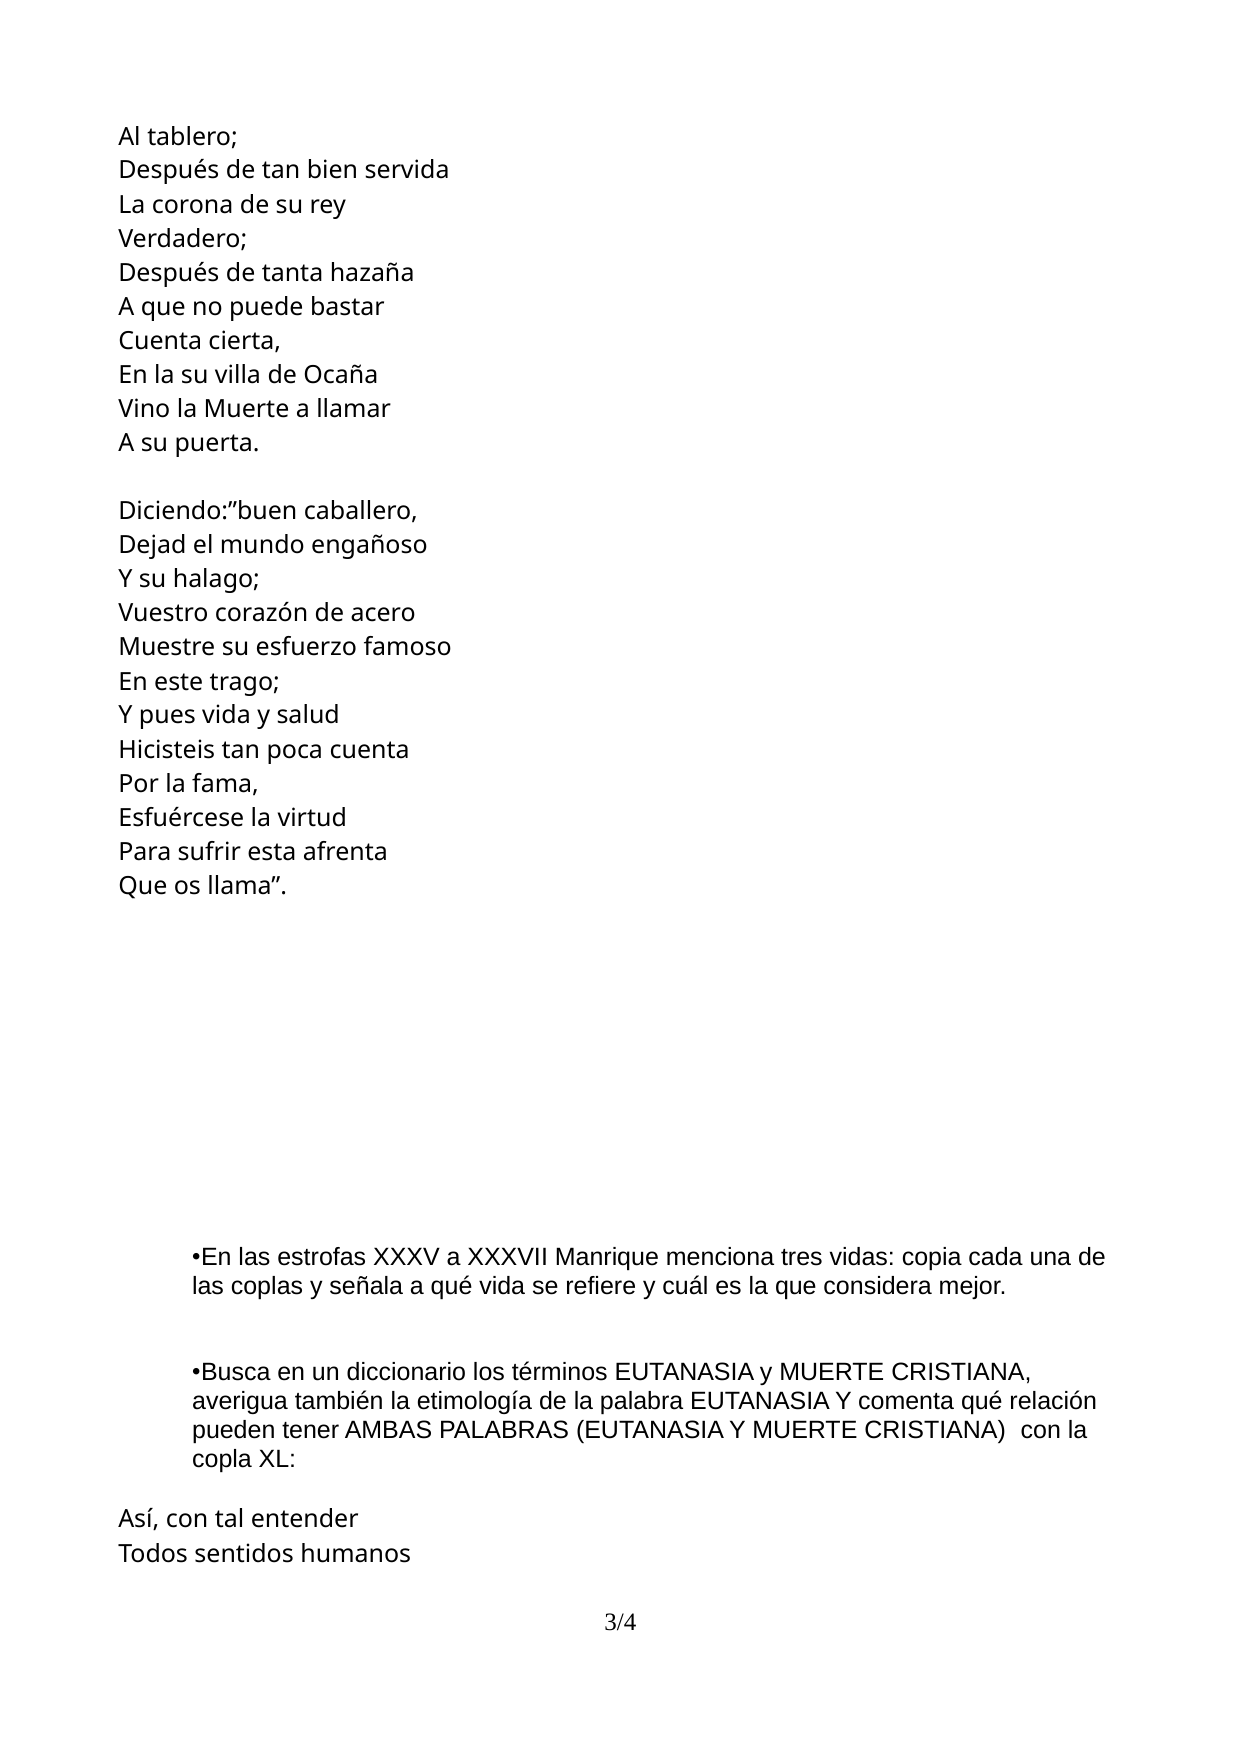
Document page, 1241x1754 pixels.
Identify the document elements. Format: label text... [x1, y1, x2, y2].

text La corona de su rey [118, 186, 1122, 220]
text Y pues vida y salud [118, 697, 1122, 731]
text Dejad el mundo engañoso [118, 527, 1122, 561]
text En este trago; [118, 663, 1122, 697]
text Después de tan bien servida [118, 152, 1122, 186]
text Vino la Muerte a llamar [118, 391, 1122, 425]
text Cuenta cierta, [118, 322, 1122, 357]
text Muestre su esfuerzo famoso [118, 629, 1122, 663]
text En la su villa de Ocaña [118, 357, 1122, 391]
text A que no puede bastar [118, 288, 1122, 322]
text Y su halago; [118, 561, 1122, 595]
text Que os llama”. [118, 867, 1122, 902]
text Al tablero; [118, 118, 1122, 152]
list Busca en un diccionario los términos EUTANASIA y MUERTE CRISTIANA, averigua también la etimología de la palabra EUTANASIA Y comenta qué relación pueden tener AMBAS PALABRAS (EUTANASIA Y MUERTE CRISTIANA) con la copla XL: [118, 1357, 1122, 1472]
text A su puerta. [118, 425, 1122, 459]
text Así, con tal entender [118, 1501, 1122, 1535]
text Esfuércese la virtud [118, 799, 1122, 833]
text Hicisteis tan poca cuenta [118, 731, 1122, 765]
text Todos sentidos humanos [118, 1535, 1122, 1569]
list En las estrofas XXXV a XXXVII Manrique menciona tres vidas: copia cada una de las coplas y señala a qué vida se refiere y cuál es la que considera mejor. [118, 1242, 1122, 1300]
text Vuestro corazón de acero [118, 595, 1122, 629]
text Después de tanta hazaña [118, 254, 1122, 288]
text Verdadero; [118, 220, 1122, 254]
text Para sufrir esta afrenta [118, 833, 1122, 867]
text Diciendo:”buen caballero, [118, 493, 1122, 527]
text Por la fama, [118, 765, 1122, 799]
